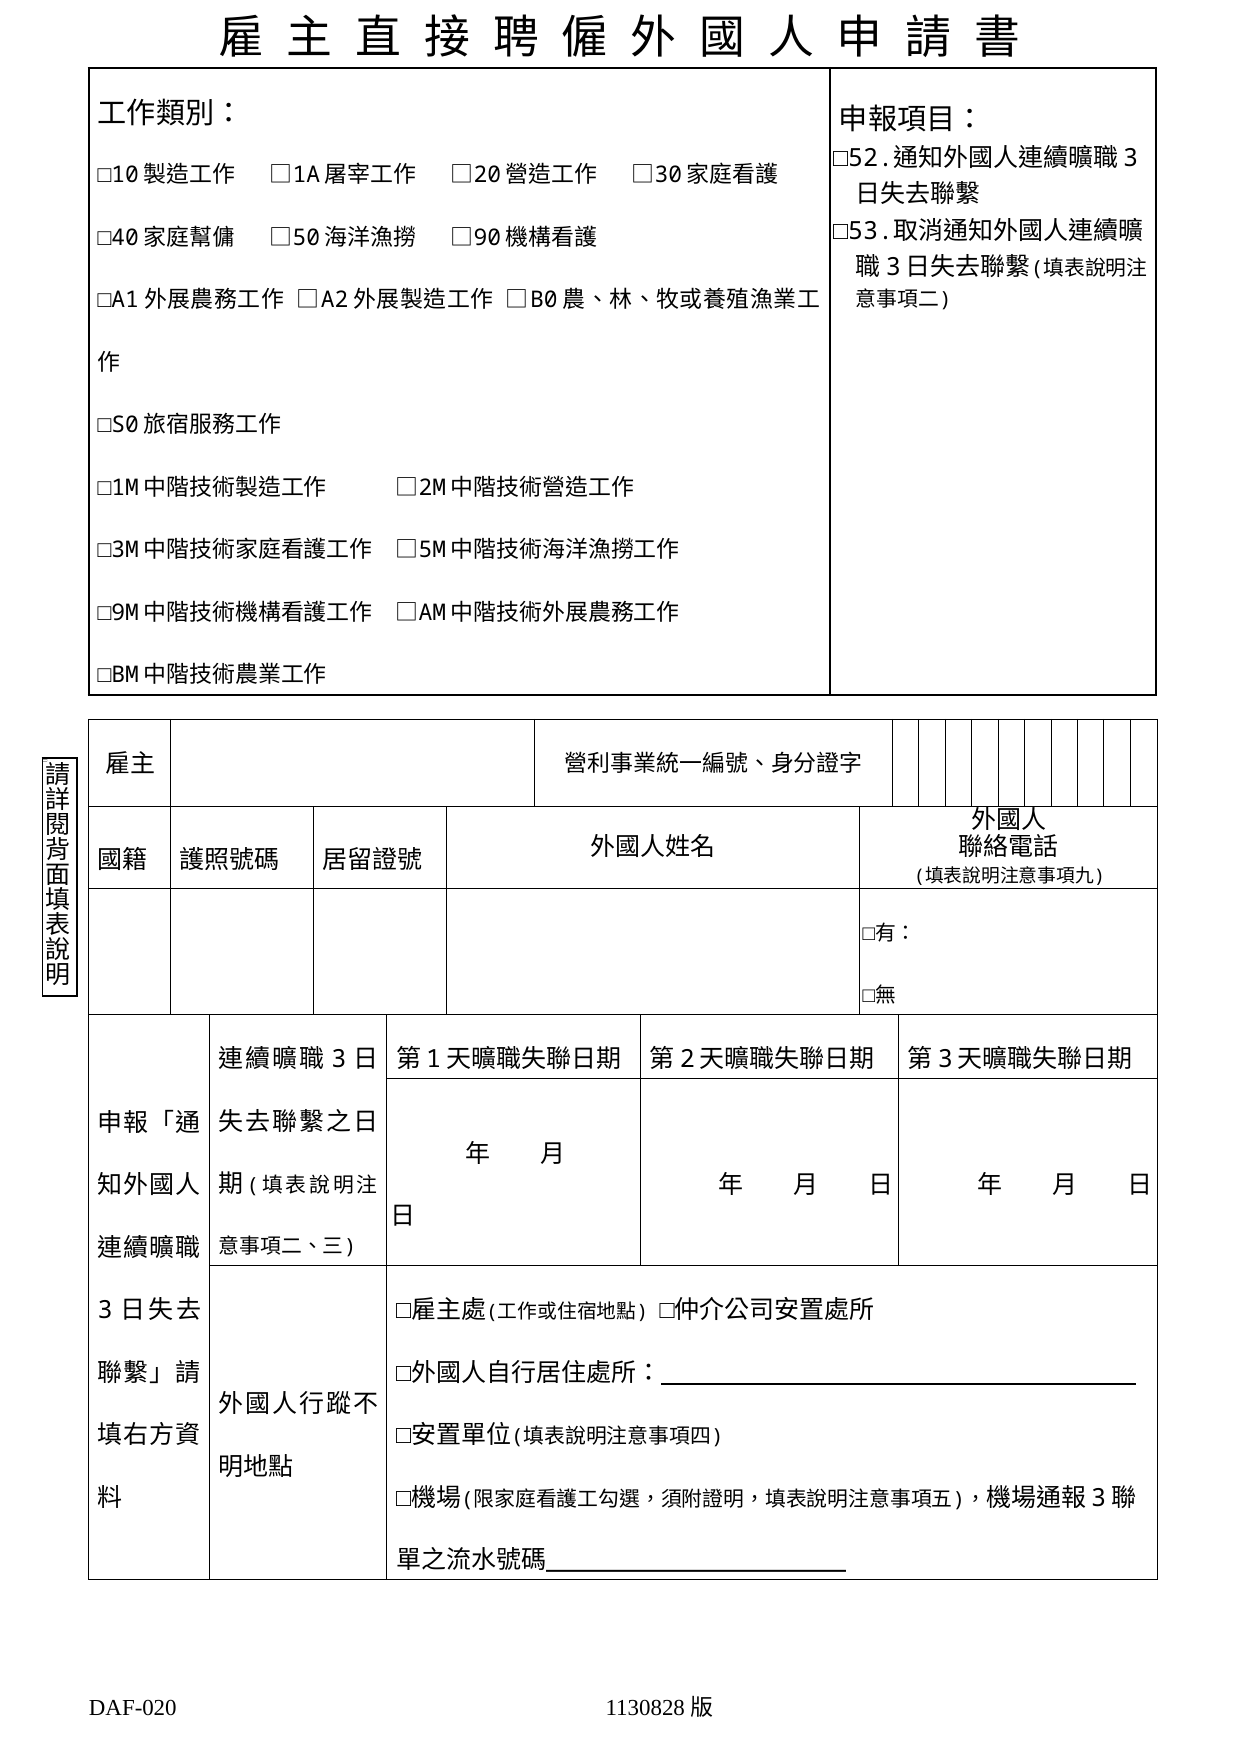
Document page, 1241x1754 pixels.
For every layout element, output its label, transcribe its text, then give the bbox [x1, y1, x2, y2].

table_header [999, 720, 1024, 806]
table_cell 第3天曠職失聯日期 [899, 1015, 1157, 1078]
table_header [972, 720, 998, 806]
table_cell 第1天曠職失聯日期 [387, 1015, 640, 1078]
table_cell □有： □無 [860, 889, 1157, 1014]
table_header 雇主名稱 [43, 759, 76, 995]
table_header [1025, 720, 1051, 806]
table_cell 國籍 [89, 807, 170, 888]
table_header [1078, 720, 1103, 806]
table_cell 年 月 日 [899, 1079, 1157, 1265]
table_cell [171, 889, 313, 1014]
table_header [946, 720, 971, 806]
table_header 雇主名稱 [89, 720, 170, 806]
table_cell 年 月 日 [641, 1079, 898, 1265]
table_header [171, 720, 534, 806]
table_cell □雇主處(工作或住宿地點) □仲介公司安置處所 □外國人自行居住處所： □安置單位(填表說明注意事項四) □機場(限家庭看護工勾選，須附證明，填表說明注意事項五)，機場通報3聯單之流水號碼____________________ [387, 1266, 1157, 1579]
table_header 申報項目： □52.通知外國人連續曠職3日失去聯繫 □53.取消通知外國人連續曠職3日失去聯繫(填表說明注意事項二) [831, 69, 1155, 694]
table_cell 第2天曠職失聯日期 [641, 1015, 898, 1078]
table_header [1052, 720, 1077, 806]
text 雇 主 直 接 聘 僱 外 國 人 申 請 書 [87, 0, 1151, 67]
table_header [893, 720, 918, 806]
table_cell 外國人 聯絡電話 (填表說明注意事項九) [860, 807, 1157, 888]
table_header [1131, 720, 1157, 806]
table_cell 年 月 日 [387, 1079, 640, 1265]
table_cell [314, 889, 446, 1014]
table_cell [447, 889, 859, 1014]
table_cell 護照號碼 [171, 807, 313, 888]
table_header [919, 720, 945, 806]
table_header 工作類別： □10製造工作 □1A屠宰工作 □20營造工作 □30家庭看護 □40家庭幫傭 □50海洋漁撈 □90機構看護 □A1外展農務工作 □A2外展製造工作 □B0農、林、牧或養殖漁業工作 □S0旅宿服務工作 □1M中階技術製造工作 □2M中階技術營造工作 □3M中階技術家庭看護工作 □5M中階技術海洋漁撈工作 □9M中階技術機構看護工作 □AM中階技術外展農務工作 □BM中階技術農業工作 [90, 69, 829, 694]
table_cell 連續曠職3日失去聯繫之日期(填表說明注意事項二、三) [210, 1015, 386, 1265]
table_header 營利事業統一編號、身分證字號、護照號碼(填表說明注意事項六) [535, 720, 892, 806]
table_header [1104, 720, 1130, 806]
table_cell 申報「通知外國人連續曠職3日失去聯繫」請填右方資料 [89, 1015, 209, 1579]
table_cell 外國人姓名 [447, 807, 859, 888]
table_cell 外國人行蹤不明地點 [210, 1266, 386, 1579]
table_cell [89, 889, 170, 1014]
table_cell 居留證號 [314, 807, 446, 888]
